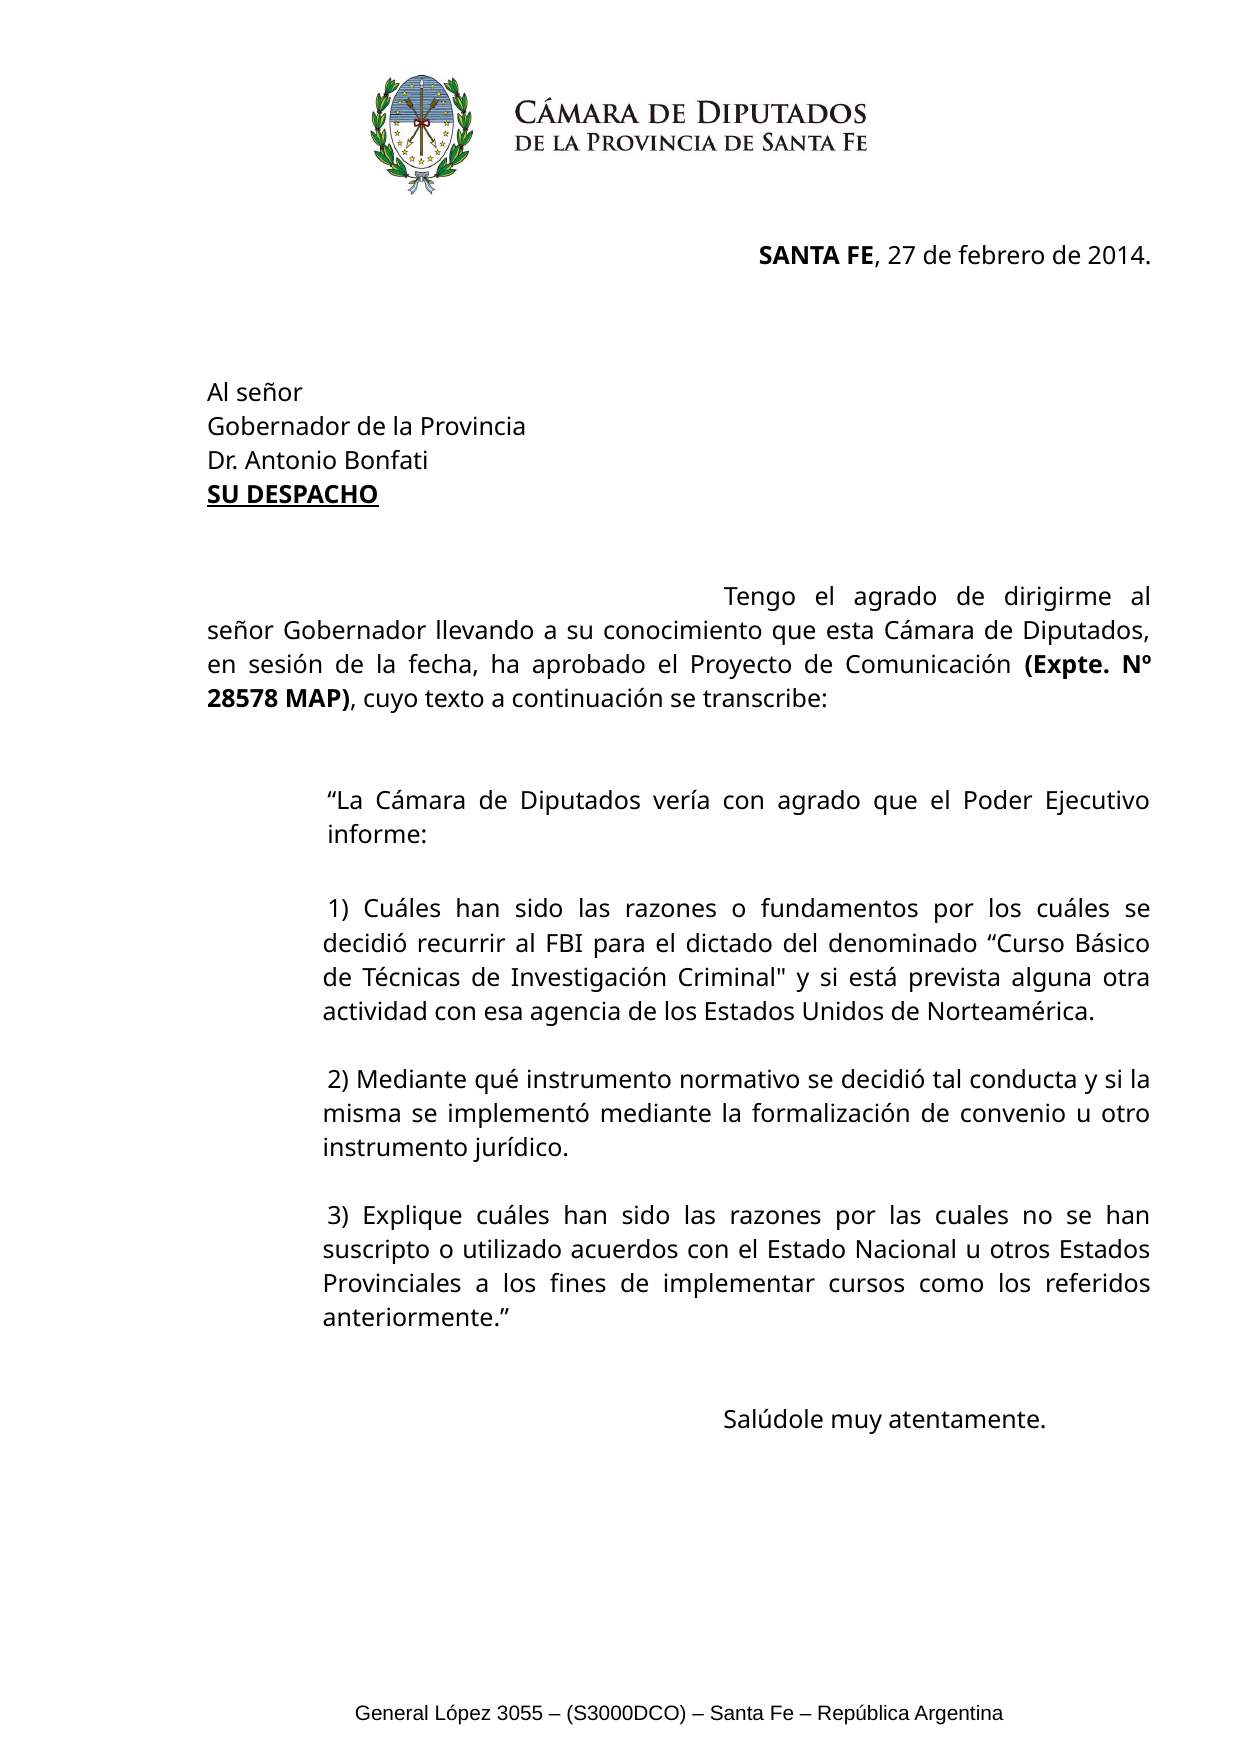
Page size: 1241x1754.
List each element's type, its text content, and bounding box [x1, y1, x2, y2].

text 3) Explique cuáles han sido las razones por las cuales no se han suscripto o utilizado acuerdos con el Estado Nacional u otros Estados Provinciales a los ﬁnes de implementar cursos como los referidos anteriormente.” [322, 1198, 1152, 1334]
text “La Cámara de Diputados vería con agrado que el Poder Ejecutivo informe: [327, 783, 1152, 851]
text 1) Cuáles han sido las razones o fundamentos por los cuáles se decidió recurrir al FBI para el dictado del denominado “Curso Básico de Técnicas de Investigación Criminal" y si está prevista alguna otra actividad con esa agencia de los Estados Unidos de Norteamérica. [322, 891, 1152, 1027]
text Salúdole muy atentamente. [649, 1402, 1152, 1436]
text Al señor [207, 374, 1152, 408]
text 2) Mediante qué instrumento normativo se decidió tal conducta y si la misma se implementó mediante la formalización de convenio u otro instrumento jurídico. [322, 1061, 1152, 1164]
text Gobernador de la Provincia [207, 408, 1152, 442]
text SU DESPACHO [207, 476, 1152, 511]
text SANTA FE, 27 de febrero de 2014. [207, 238, 1152, 272]
text Tengo el agrado de dirigirme al señor Gobernador llevando a su conocimiento que esta Cámara de Diputados, en sesión de la fecha, ha aprobado el Proyecto de Comunicación (Expte. Nº 28578 MAP), cuyo texto a continuación se transcribe: [207, 579, 1152, 715]
picture [370, 75, 867, 199]
text Dr. Antonio Bonfati [207, 442, 1152, 476]
